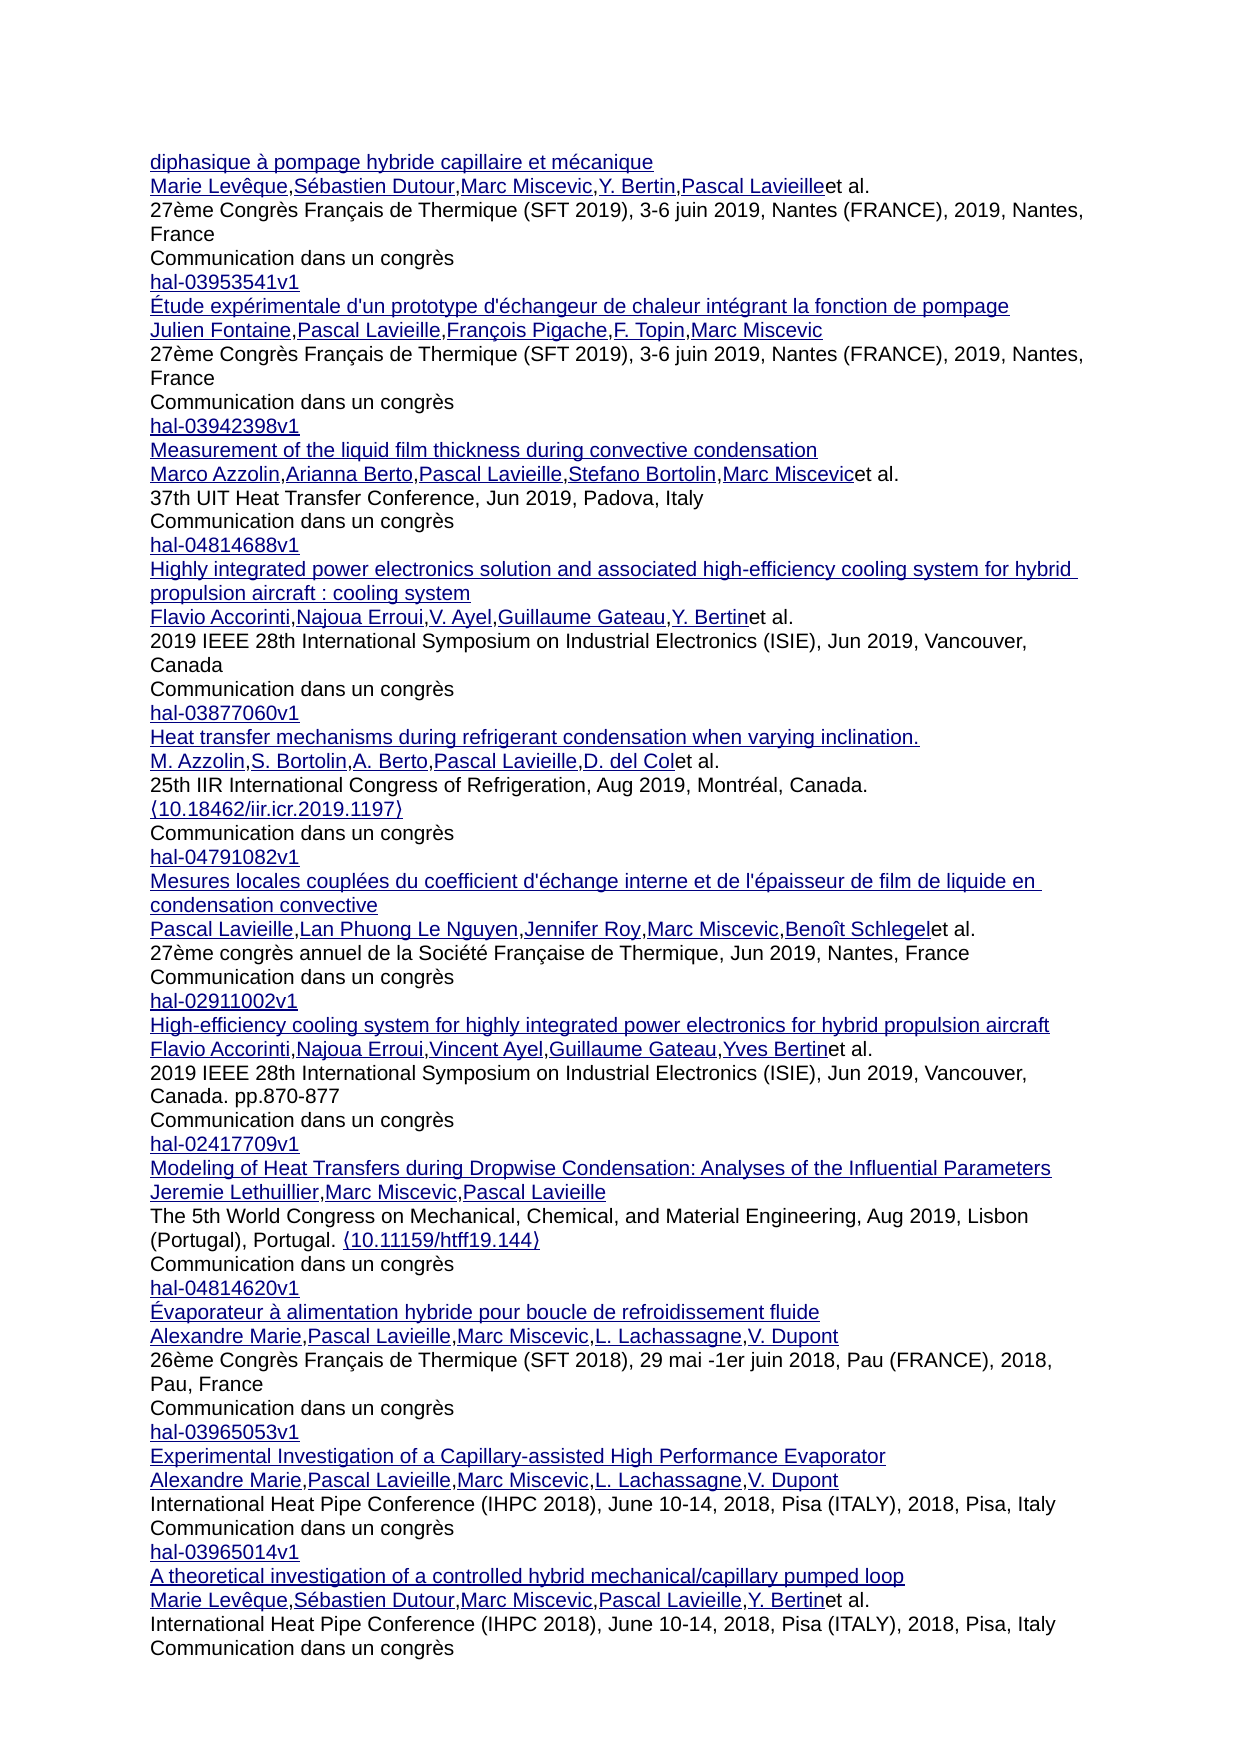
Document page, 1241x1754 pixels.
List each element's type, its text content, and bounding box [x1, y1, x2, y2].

table_cell High-efficiency cooling system for highly integrated power electronics for hybrid propulsion aircraft Flavio Accorinti,Najoua Erroui,Vincent Ayel,Guillaume Gateau,Yves Bertinet al. 2019 IEEE 28th International Symposium on Industrial Electronics (ISIE), Jun 2019, Vancouver, Canada. pp.870-877 Communication dans un congrès hal-02417709v1 [150, 1013, 1090, 1156]
table_cell Modeling of Heat Transfers during Dropwise Condensation: Analyses of the Influential Parameters Jeremie Lethuillier,Marc Miscevic,Pascal Lavieille The 5th World Congress on Mechanical, Chemical, and Material Engineering, Aug 2019, Lisbon (Portugal), Portugal. ⟨10.11159/htff19.144⟩ Communication dans un congrès hal-04814620v1 [150, 1156, 1090, 1300]
table_cell Highly integrated power electronics solution and associated high-efficiency cooling system for hybrid propulsion aircraft : cooling system Flavio Accorinti,Najoua Erroui,V. Ayel,Guillaume Gateau,Y. Bertinet al. 2019 IEEE 28th International Symposium on Industrial Electronics (ISIE), Jun 2019, Vancouver, Canada Communication dans un congrès hal-03877060v1 [150, 557, 1090, 725]
table_cell Évaporateur à alimentation hybride pour boucle de refroidissement fluide Alexandre Marie,Pascal Lavieille,Marc Miscevic,L. Lachassagne,V. Dupont 26ème Congrès Français de Thermique (SFT 2018), 29 mai -1er juin 2018, Pau (FRANCE), 2018, Pau, France Communication dans un congrès hal-03965053v1 [150, 1300, 1090, 1444]
table_cell Heat transfer mechanisms during refrigerant condensation when varying inclination. M. Azzolin,S. Bortolin,A. Berto,Pascal Lavieille,D. del Colet al. 25th IIR International Congress of Refrigeration, Aug 2019, Montréal, Canada. ⟨10.18462/iir.icr.2019.1197⟩ Communication dans un congrès hal-04791082v1 [150, 725, 1090, 869]
table_cell diphasique à pompage hybride capillaire et mécanique Marie Levêque,Sébastien Dutour,Marc Miscevic,Y. Bertin,Pascal Lavieilleet al. 27ème Congrès Français de Thermique (SFT 2019), 3-6 juin 2019, Nantes (FRANCE), 2019, Nantes, France Communication dans un congrès hal-03953541v1 [150, 150, 1090, 294]
table_cell A theoretical investigation of a controlled hybrid mechanical/capillary pumped loop Marie Levêque,Sébastien Dutour,Marc Miscevic,Pascal Lavieille,Y. Bertinet al. International Heat Pipe Conference (IHPC 2018), June 10-14, 2018, Pisa (ITALY), 2018, Pisa, Italy Communication dans un congrès [150, 1564, 1090, 1659]
table_cell Mesures locales couplées du coefficient d'échange interne et de l'épaisseur de film de liquide en condensation convective Pascal Lavieille,Lan Phuong Le Nguyen,Jennifer Roy,Marc Miscevic,Benoît Schlegelet al. 27ème congrès annuel de la Société Française de Thermique, Jun 2019, Nantes, France Communication dans un congrès hal-02911002v1 [150, 869, 1090, 1012]
table_cell Measurement of the liquid film thickness during convective condensation Marco Azzolin,Arianna Berto,Pascal Lavieille,Stefano Bortolin,Marc Miscevicet al. 37th UIT Heat Transfer Conference, Jun 2019, Padova, Italy Communication dans un congrès hal-04814688v1 [150, 438, 1090, 557]
table_cell Experimental Investigation of a Capillary-assisted High Performance Evaporator Alexandre Marie,Pascal Lavieille,Marc Miscevic,L. Lachassagne,V. Dupont International Heat Pipe Conference (IHPC 2018), June 10-14, 2018, Pisa (ITALY), 2018, Pisa, Italy Communication dans un congrès hal-03965014v1 [150, 1444, 1090, 1563]
table_cell Étude expérimentale d'un prototype d'échangeur de chaleur intégrant la fonction de pompage Julien Fontaine,Pascal Lavieille,François Pigache,F. Topin,Marc Miscevic 27ème Congrès Français de Thermique (SFT 2019), 3-6 juin 2019, Nantes (FRANCE), 2019, Nantes, France Communication dans un congrès hal-03942398v1 [150, 294, 1090, 437]
